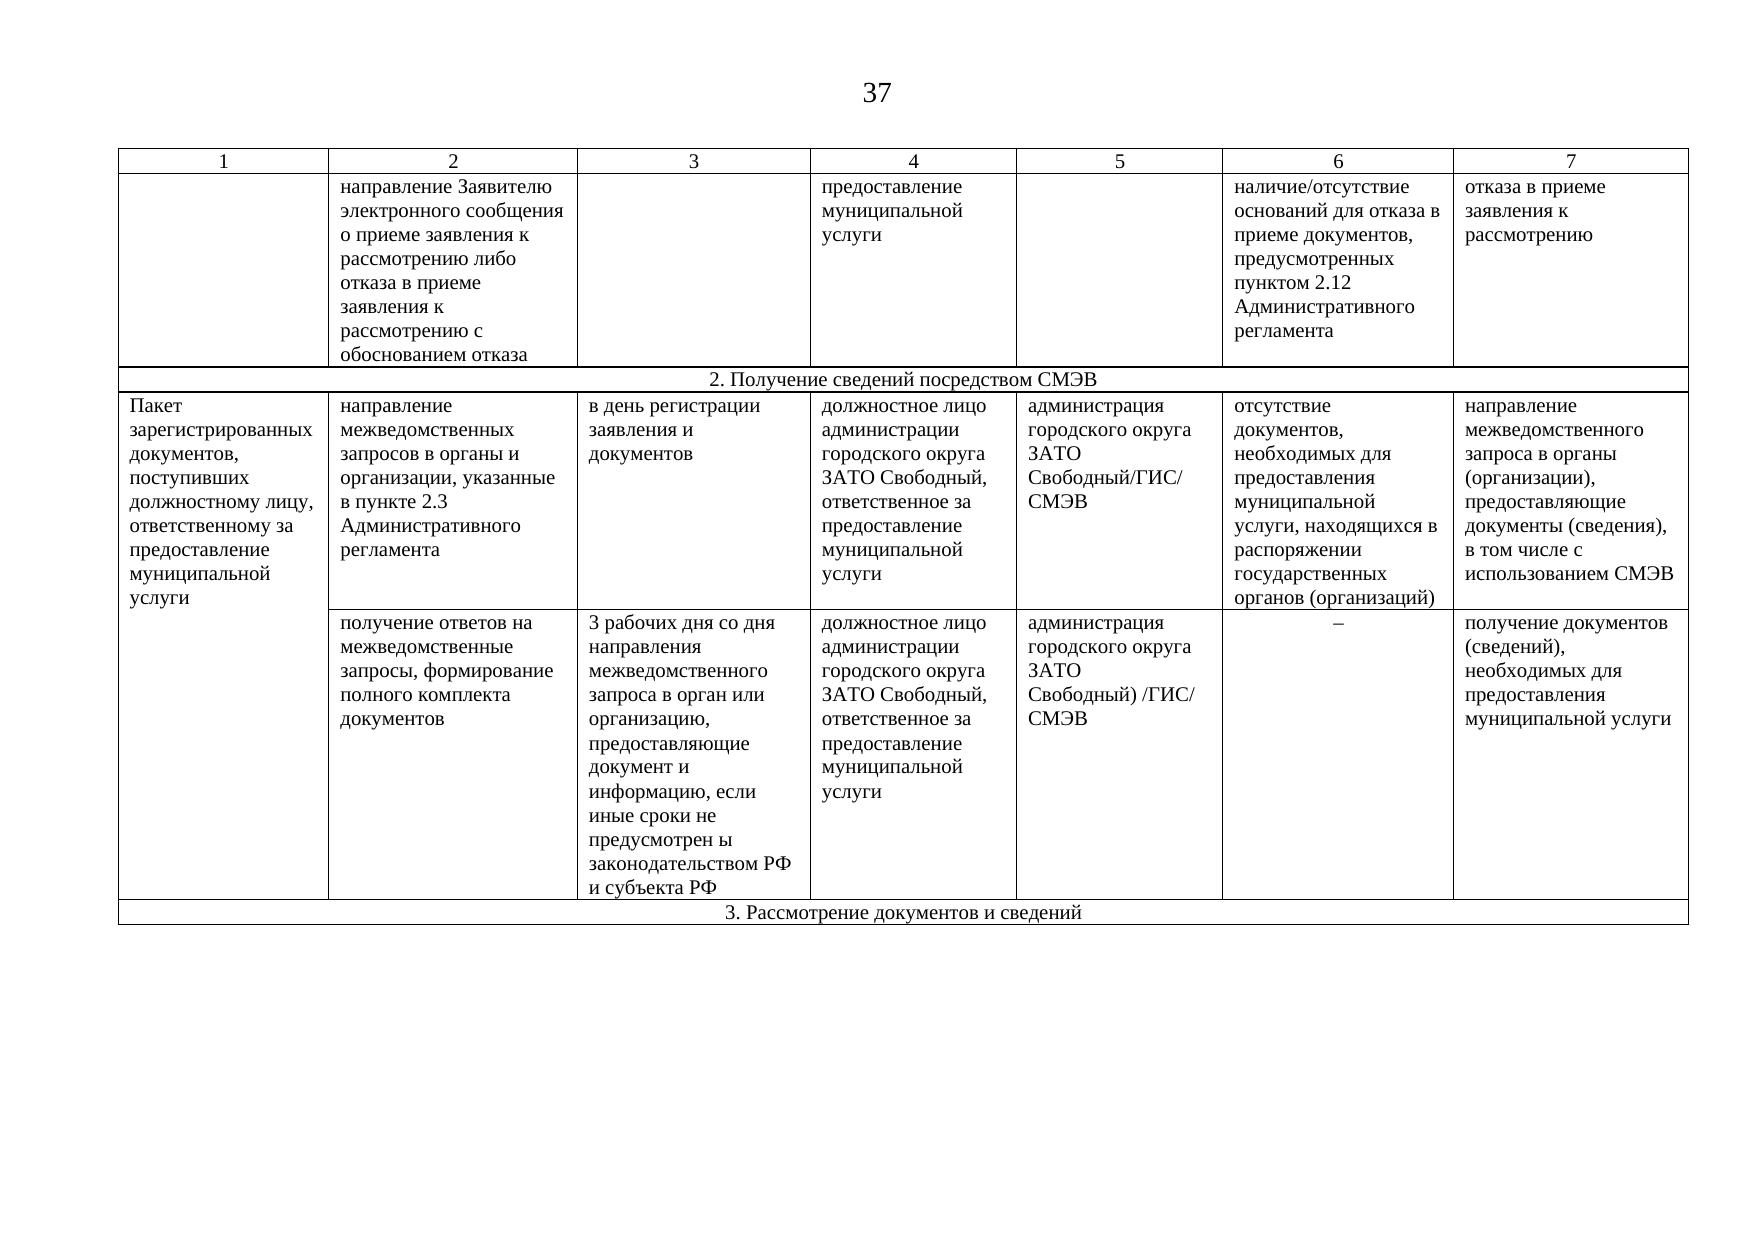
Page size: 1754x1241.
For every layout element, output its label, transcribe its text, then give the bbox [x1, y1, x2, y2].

table_cell 3. Рассмотрение документов и сведений [119, 900, 1688, 924]
table_cell администрация городского округа ЗАТО Свободный/ГИС/ СМЭВ [1017, 393, 1222, 609]
table_cell отсутствие документов, необходимых для предоставления муниципальной услуги, находящихся в распоряжении государственных органов (организаций) [1223, 393, 1453, 609]
table_cell 3 рабочих дня со дня направления межведомственного запроса в орган или организацию, предоставляющие документ и информацию, если иные сроки не предусмотрен ы законодательством РФ и субъекта РФ [578, 610, 810, 899]
table_cell – [1223, 610, 1453, 899]
table_cell получение ответов на межведомственные запросы, формирование полного комплекта документов [329, 610, 577, 899]
table_header 3 [578, 149, 810, 173]
table_cell получение документов (сведений), необходимых для предоставления муниципальной услуги [1454, 610, 1688, 899]
table_header 6 [1223, 149, 1453, 173]
table_header 5 [1017, 149, 1222, 173]
table_cell направление межведомственных запросов в органы и организации, указанные в пункте 2.3 Административного регламента [329, 393, 577, 609]
table_cell Пакет зарегистрированных документов, поступивших должностному лицу, ответственному за предоставление муниципальной услуги [119, 393, 328, 899]
table_cell направление Заявителю электронного сообщения о приеме заявления к рассмотрению либо отказа в приеме заявления к рассмотрению с обоснованием отказа [329, 174, 577, 366]
table_cell должностное лицо администрации городского округа ЗАТО Свободный, ответственное за предоставление муниципальной услуги [811, 610, 1016, 899]
table_cell [1017, 174, 1222, 366]
table_header 1 [119, 149, 328, 173]
table_cell администрация городского округа ЗАТО Свободный) /ГИС/ СМЭВ [1017, 610, 1222, 899]
table_header 4 [811, 149, 1016, 173]
table_cell должностное лицо администрации городского округа ЗАТО Свободный, ответственное за предоставление муниципальной услуги [811, 393, 1016, 609]
table_header 7 [1454, 149, 1688, 173]
table_cell в день регистрации заявления и документов [578, 393, 810, 609]
table_cell 2. Получение сведений посредством СМЭВ [119, 368, 1688, 391]
table_cell [578, 174, 810, 366]
table_cell отказа в приеме заявления к рассмотрению [1454, 174, 1688, 366]
table_header 2 [329, 149, 577, 173]
table_cell предоставление муниципальной услуги [811, 174, 1016, 366]
table_cell направление межведомственного запроса в органы (организации), предоставляющие документы (сведения), в том числе с использованием СМЭВ [1454, 393, 1688, 609]
table_cell наличие/отсутствие оснований для отказа в приеме документов, предусмотренных пунктом 2.12 Административного регламента [1223, 174, 1453, 366]
table_cell [119, 174, 328, 366]
